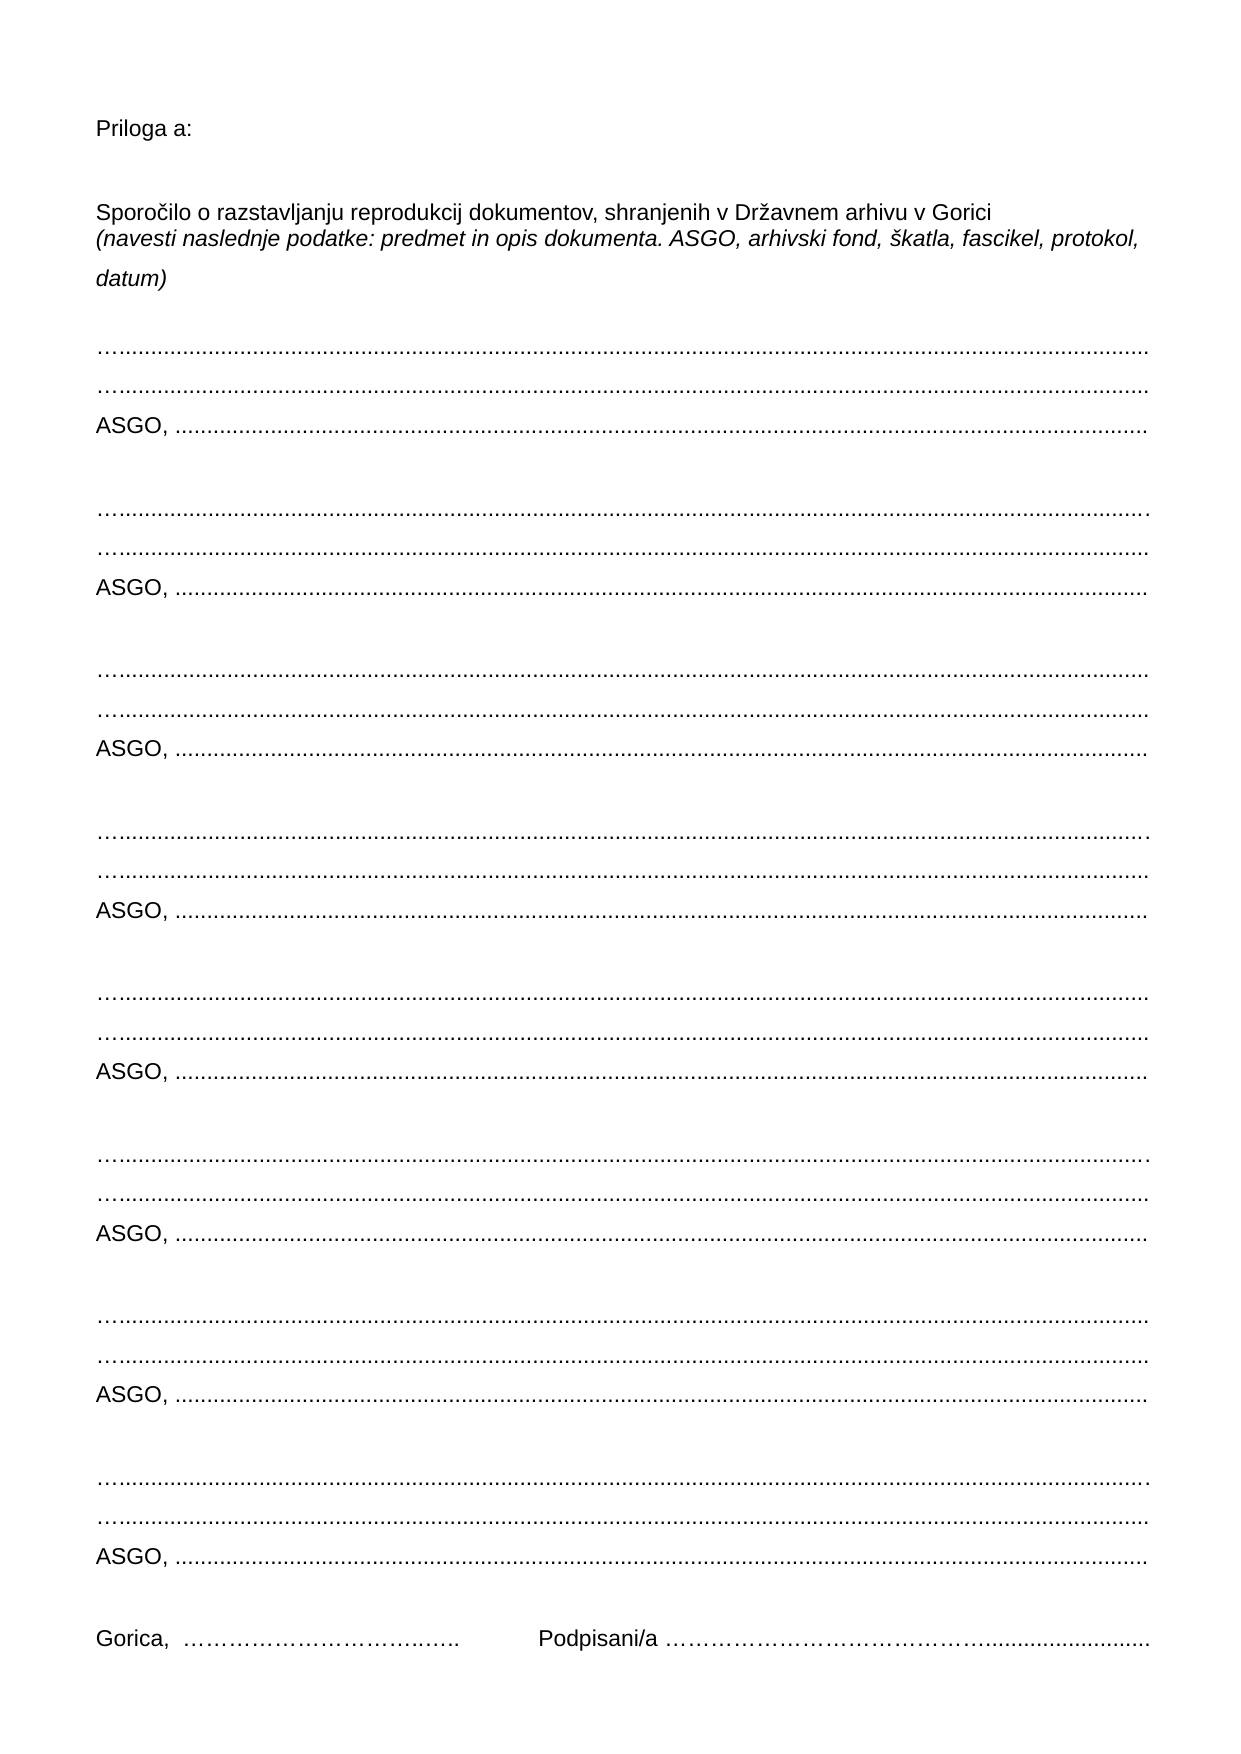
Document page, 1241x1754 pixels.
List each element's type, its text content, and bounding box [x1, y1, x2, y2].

text (navesti naslednje podatke: predmet in opis dokumenta. ASGO, arhivski fond, škatla, fascikel, protokol, datum) [96, 225, 1151, 291]
text ….................................................................................................................................................................. [96, 979, 1151, 1006]
text ….................................................................................................................................................................. [96, 372, 1151, 399]
text …..................................................................................................................................................................….................................................................................................................................................................. [96, 818, 1151, 883]
text …..................................................................................................................................................................….................................................................................................................................................................. [96, 494, 1151, 560]
text ASGO, ......................................................................................................................................................... [96, 1058, 1151, 1084]
text ….................................................................................................................................................................. [96, 1019, 1151, 1045]
text ASGO, ......................................................................................................................................................... [96, 573, 1151, 600]
text ASGO, ......................................................................................................................................................... [96, 1543, 1151, 1569]
text ….................................................................................................................................................................. [96, 333, 1151, 359]
text ASGO, ......................................................................................................................................................... [96, 897, 1151, 923]
text …..................................................................................................................................................................….................................................................................................................................................................. [96, 1141, 1151, 1207]
text Sporočilo o razstavljanju reprodukcij dokumentov, shranjenih v Državnem arhivu v Gorici [96, 199, 1151, 225]
text Gorica, …………………………..….. Podpisani/a …………………………………….......................... [96, 1625, 1151, 1652]
text …..................................................................................................................................................................….................................................................................................................................................................. [96, 1464, 1151, 1530]
text ASGO, ......................................................................................................................................................... [96, 735, 1151, 761]
text ASGO, ......................................................................................................................................................... [96, 412, 1151, 438]
text ASGO, ......................................................................................................................................................... [96, 1220, 1151, 1246]
text ASGO, ......................................................................................................................................................... [96, 1381, 1151, 1408]
text ….................................................................................................................................................................. [96, 656, 1151, 682]
text ….................................................................................................................................................................. [96, 696, 1151, 722]
text Priloga a: [96, 115, 1151, 141]
text ….................................................................................................................................................................. [96, 1302, 1151, 1329]
text ….................................................................................................................................................................. [96, 1342, 1151, 1368]
